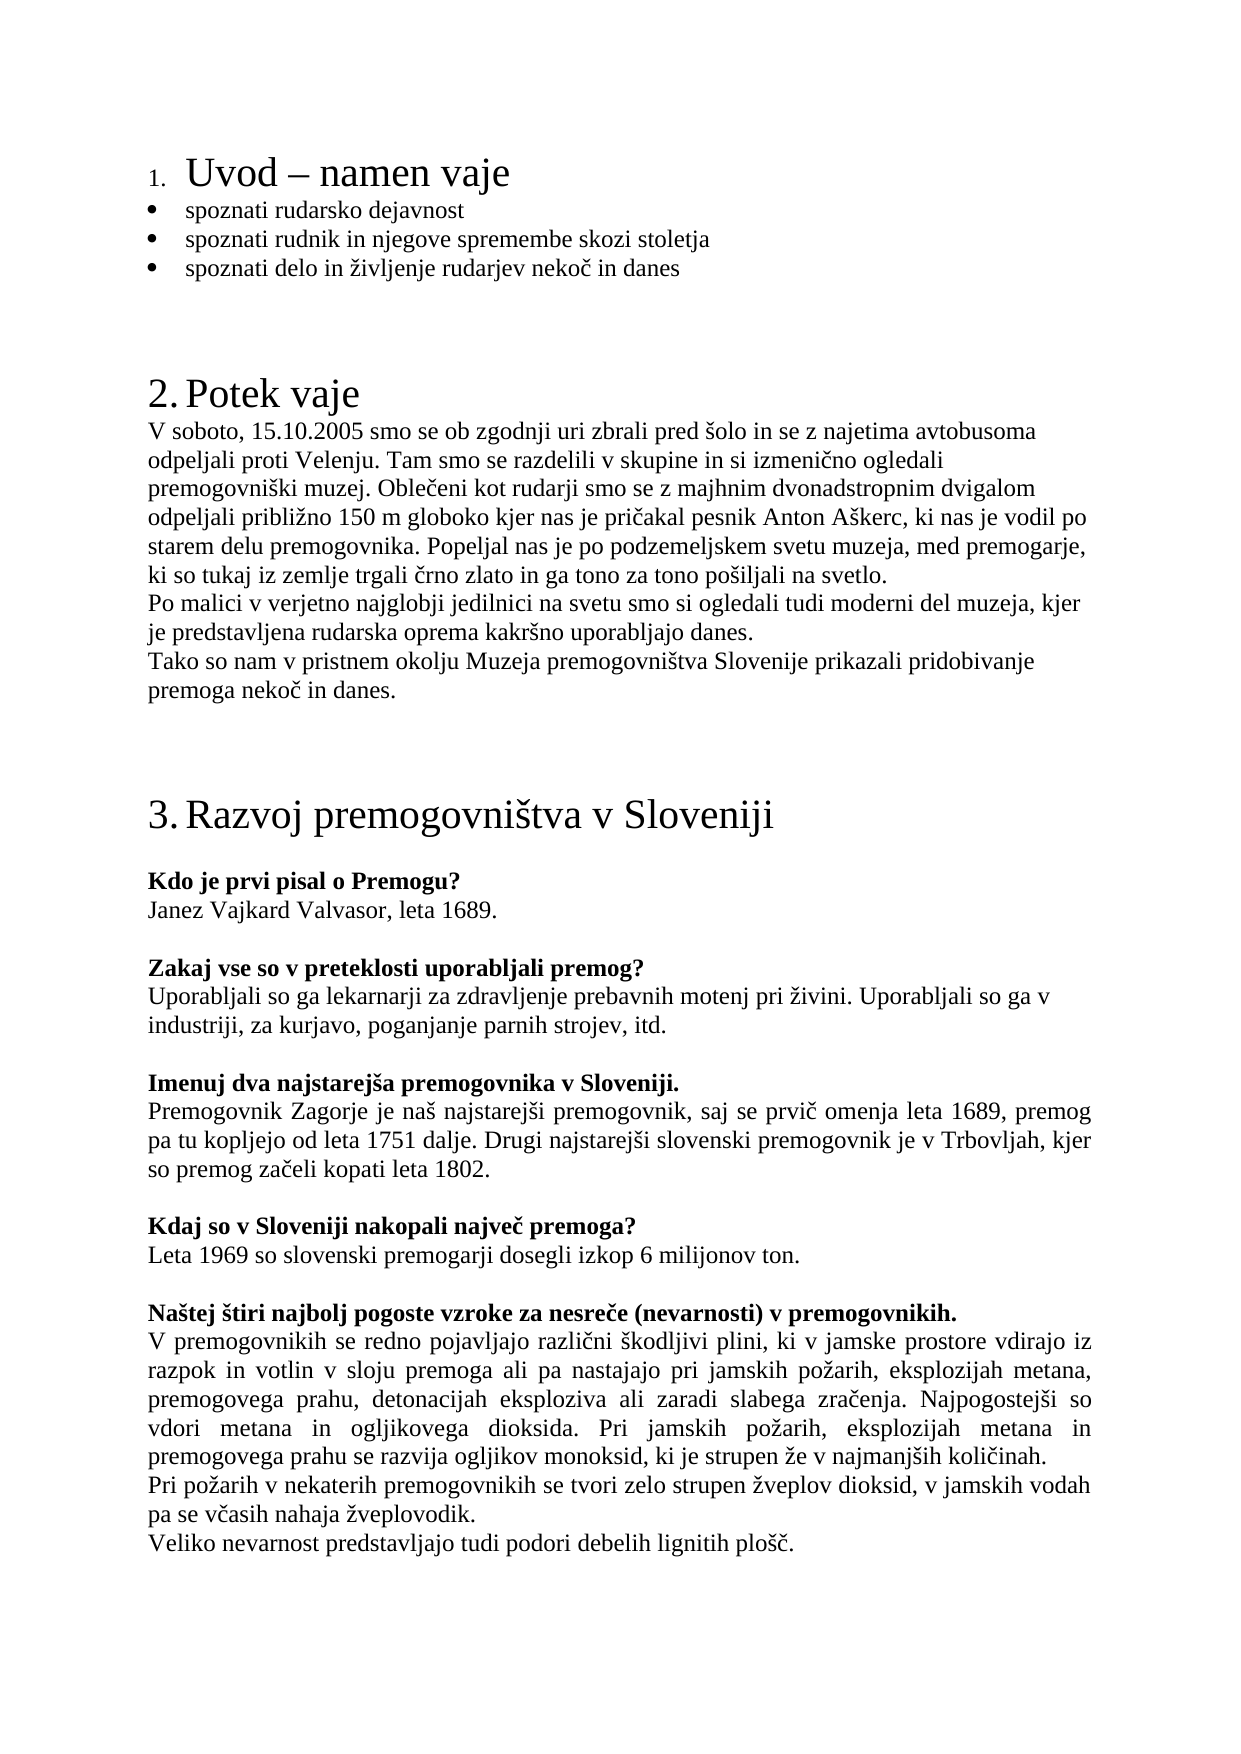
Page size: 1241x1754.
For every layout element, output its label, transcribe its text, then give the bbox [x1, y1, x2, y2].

text Pri požarih v nekaterih premogovnikih se tvori zelo strupen žveplov dioksid, v jamskih vodah pa se včasih nahaja žveplovodik. [148, 1470, 1093, 1528]
text Janez Vajkard Valvasor, leta 1689. [148, 895, 1093, 924]
text Po malici v verjetno najglobji jedilnici na svetu smo si ogledali tudi moderni del muzeja, kjer je predstavljena rudarska oprema kakršno uporabljajo danes. [148, 588, 1093, 646]
list Potek vaje [148, 368, 1093, 416]
text Zakaj vse so v preteklosti uporabljali premog? [148, 953, 1093, 981]
text Veliko nevarnost predstavljajo tudi podori debelih lignitih plošč. [148, 1528, 1093, 1556]
list spoznati delo in življenje rudarjev nekoč in danes [148, 253, 1093, 282]
list Razvoj premogovništva v Sloveniji [148, 790, 1093, 838]
text Imenuj dva najstarejša premogovnika v Sloveniji. [148, 1068, 1093, 1096]
text V soboto, 15.10.2005 smo se ob zgodnji uri zbrali pred šolo in se z najetima avtobusoma odpeljali proti Velenju. Tam smo se razdelili v skupine in si izmenično ogledali premogovniški muzej. Oblečeni kot rudarji smo se z majhnim dvonadstropnim dvigalom odpeljali približno 150 m globoko kjer nas je pričakal pesnik Anton Aškerc, ki nas je vodil po starem delu premogovnika. Popeljal nas je po podzemeljskem svetu muzeja, med premogarje, ki so tukaj iz zemlje trgali črno zlato in ga tono za tono pošiljali na svetlo. [148, 416, 1093, 588]
list spoznati rudnik in njegove spremembe skozi stoletja [148, 224, 1093, 253]
list spoznati rudarsko dejavnost [148, 196, 1093, 224]
text Leta 1969 so slovenski premogarji dosegli izkop 6 milijonov ton. [148, 1240, 1093, 1269]
text Kdo je prvi pisal o Premogu? [148, 866, 1093, 895]
text Naštej štiri najbolj pogoste vzroke za nesreče (nevarnosti) v premogovnikih. [148, 1298, 1093, 1326]
text Kdaj so v Sloveniji nakopali največ premoga? [148, 1211, 1093, 1240]
text V premogovnikih se redno pojavljajo različni škodljivi plini, ki v jamske prostore vdirajo iz razpok in votlin v sloju premoga ali pa nastajajo pri jamskih požarih, eksplozijah metana, premogovega prahu, detonacijah eksploziva ali zaradi slabega zračenja. Najpogostejši so vdori metana in ogljikovega dioksida. Pri jamskih požarih, eksplozijah metana in premogovega prahu se razvija ogljikov monoksid, ki je strupen že v najmanjših količinah. [148, 1326, 1093, 1470]
text Uporabljali so ga lekarnarji za zdravljenje prebavnih motenj pri živini. Uporabljali so ga v industriji, za kurjavo, poganjanje parnih strojev, itd. [148, 981, 1093, 1039]
list Uvod – namen vaje [148, 148, 1093, 196]
text Tako so nam v pristnem okolju Muzeja premogovništva Slovenije prikazali pridobivanje premoga nekoč in danes. [148, 646, 1093, 703]
text Premogovnik Zagorje je naš najstarejši premogovnik, saj se prvič omenja leta 1689, premog pa tu kopljejo od leta 1751 dalje. Drugi najstarejši slovenski premogovnik je v Trbovljah, kjer so premog začeli kopati leta 1802. [148, 1096, 1093, 1183]
